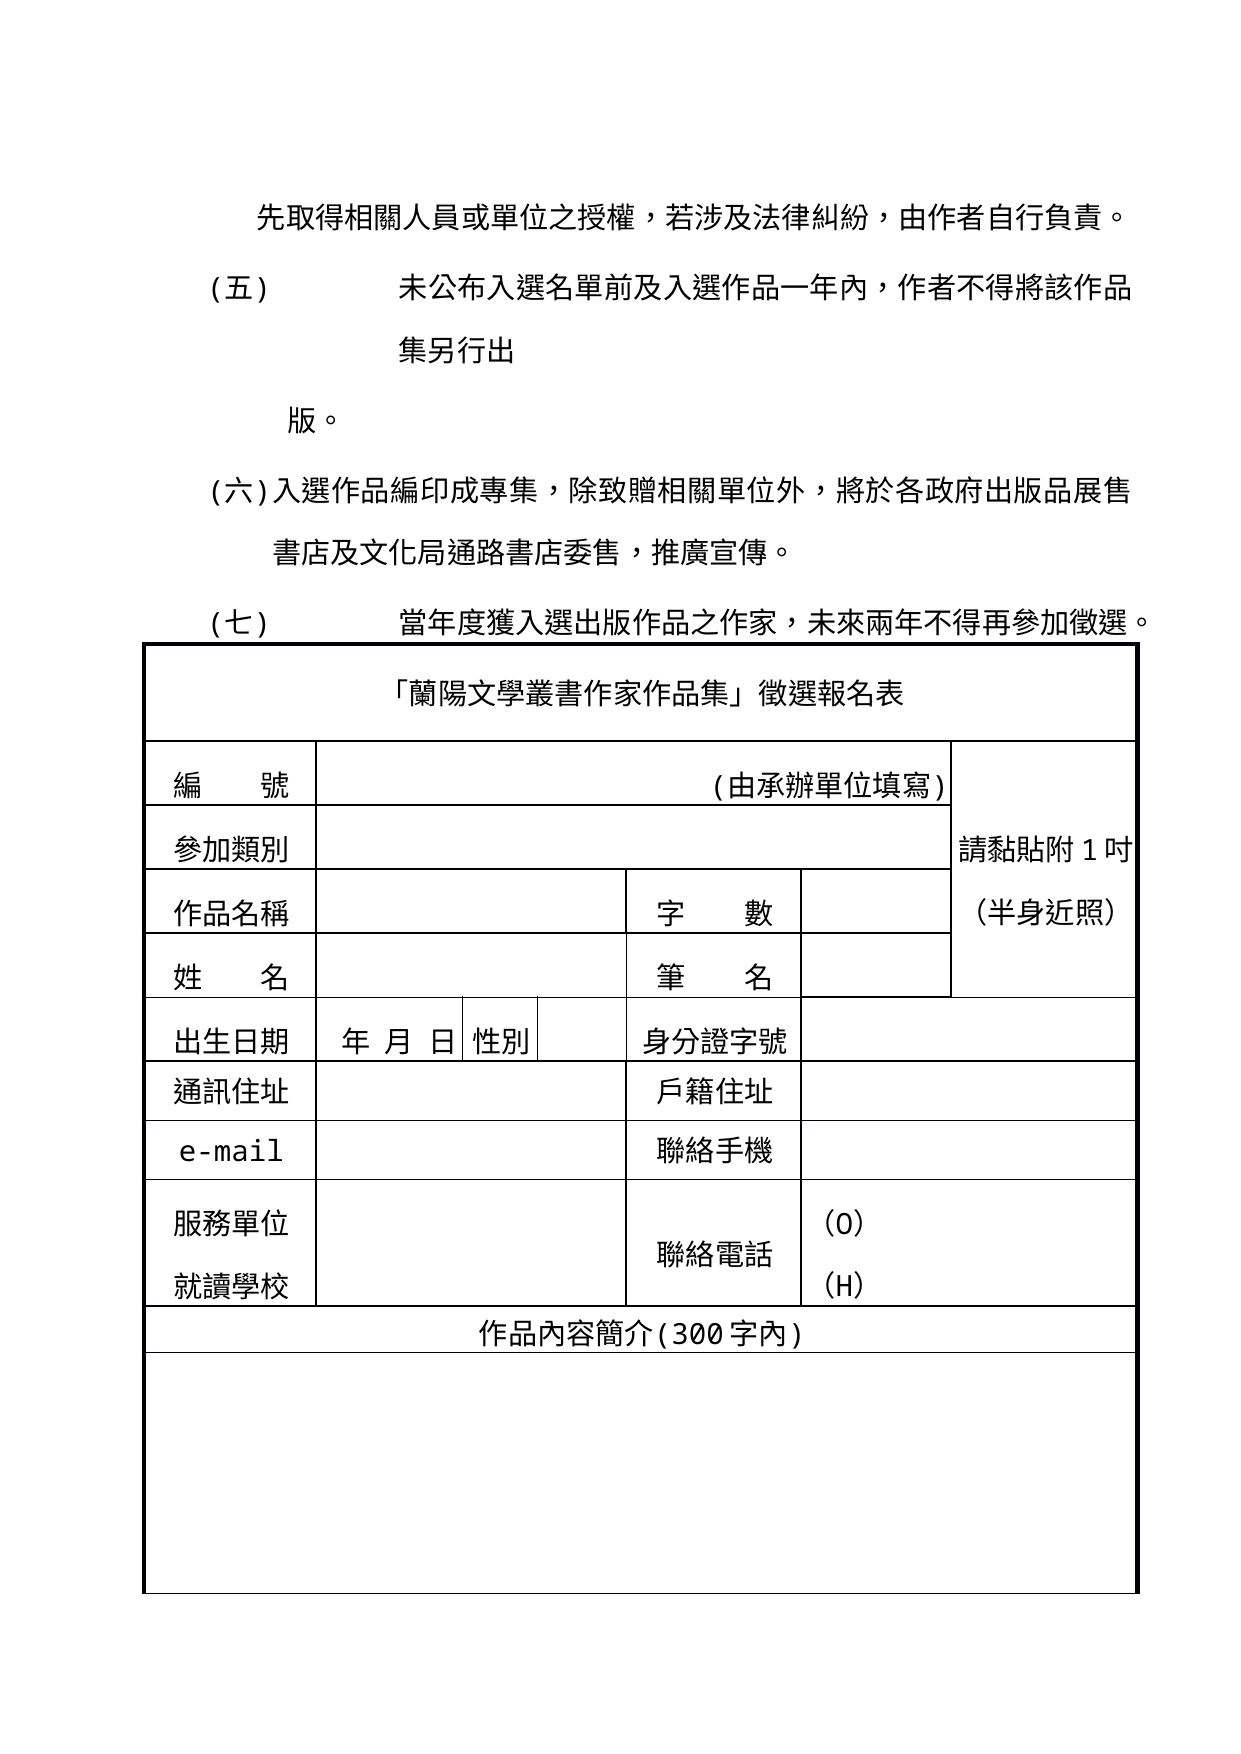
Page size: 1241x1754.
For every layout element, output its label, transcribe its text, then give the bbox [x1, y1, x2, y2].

table_cell [146, 1353, 1135, 1592]
table_cell 請黏貼附1吋 （半身近照） [952, 742, 1135, 996]
table_cell 戶籍住址 [627, 1062, 800, 1119]
table_cell （O） （H） [802, 1180, 1135, 1305]
table_cell [802, 870, 950, 932]
table_cell 筆 名 [627, 934, 800, 996]
text 版。 [147, 377, 1134, 439]
table_cell [317, 1121, 625, 1178]
table_cell [317, 934, 626, 996]
table_cell 字 數 [627, 870, 800, 932]
table_cell [802, 998, 1135, 1060]
table_header 「蘭陽文學叢書作家作品集」徵選報名表 [146, 646, 1135, 740]
table_cell [317, 1180, 625, 1305]
list 當年度獲入選出版作品之作家，未來兩年不得再參加徵選。 [207, 579, 1134, 642]
table_cell 身分證字號 [627, 998, 800, 1060]
table_cell 出生日期 [146, 998, 315, 1060]
table_cell [317, 806, 950, 868]
table_cell 作品名稱 [146, 870, 315, 932]
list 先取得相關人員或單位之授權，若涉及法律糾紛，由作者自行負責。 [207, 174, 1134, 237]
table_cell [802, 1062, 1135, 1119]
table_cell [802, 1121, 1135, 1178]
table_cell 聯絡電話 [627, 1180, 800, 1305]
table_cell 服務單位 就讀學校 [146, 1180, 315, 1305]
table_cell 作品內容簡介(300字內) [146, 1307, 1135, 1352]
table_cell e-mail [146, 1121, 315, 1178]
list 入選作品編印成專集，除致贈相關單位外，將於各政府出版品展售書店及文化局通路書店委售，推廣宣傳。 [207, 447, 1134, 572]
table_cell 參加類別 [146, 806, 315, 868]
table_cell 聯絡手機 [627, 1121, 800, 1178]
table_cell 姓 名 [146, 934, 315, 996]
table_cell 編 號 [146, 742, 315, 804]
table_cell (由承辦單位填寫) [317, 742, 950, 804]
list 未公布入選名單前及入選作品一年內，作者不得將該作品集另行出 [207, 244, 1134, 369]
table_cell [802, 934, 950, 996]
table_cell 性別 [463, 998, 537, 1060]
table_cell [317, 870, 625, 932]
table_cell [538, 998, 626, 1060]
table_cell [317, 1062, 625, 1119]
table_cell 年 月 日 [317, 998, 462, 1060]
table_cell 通訊住址 [146, 1062, 315, 1119]
